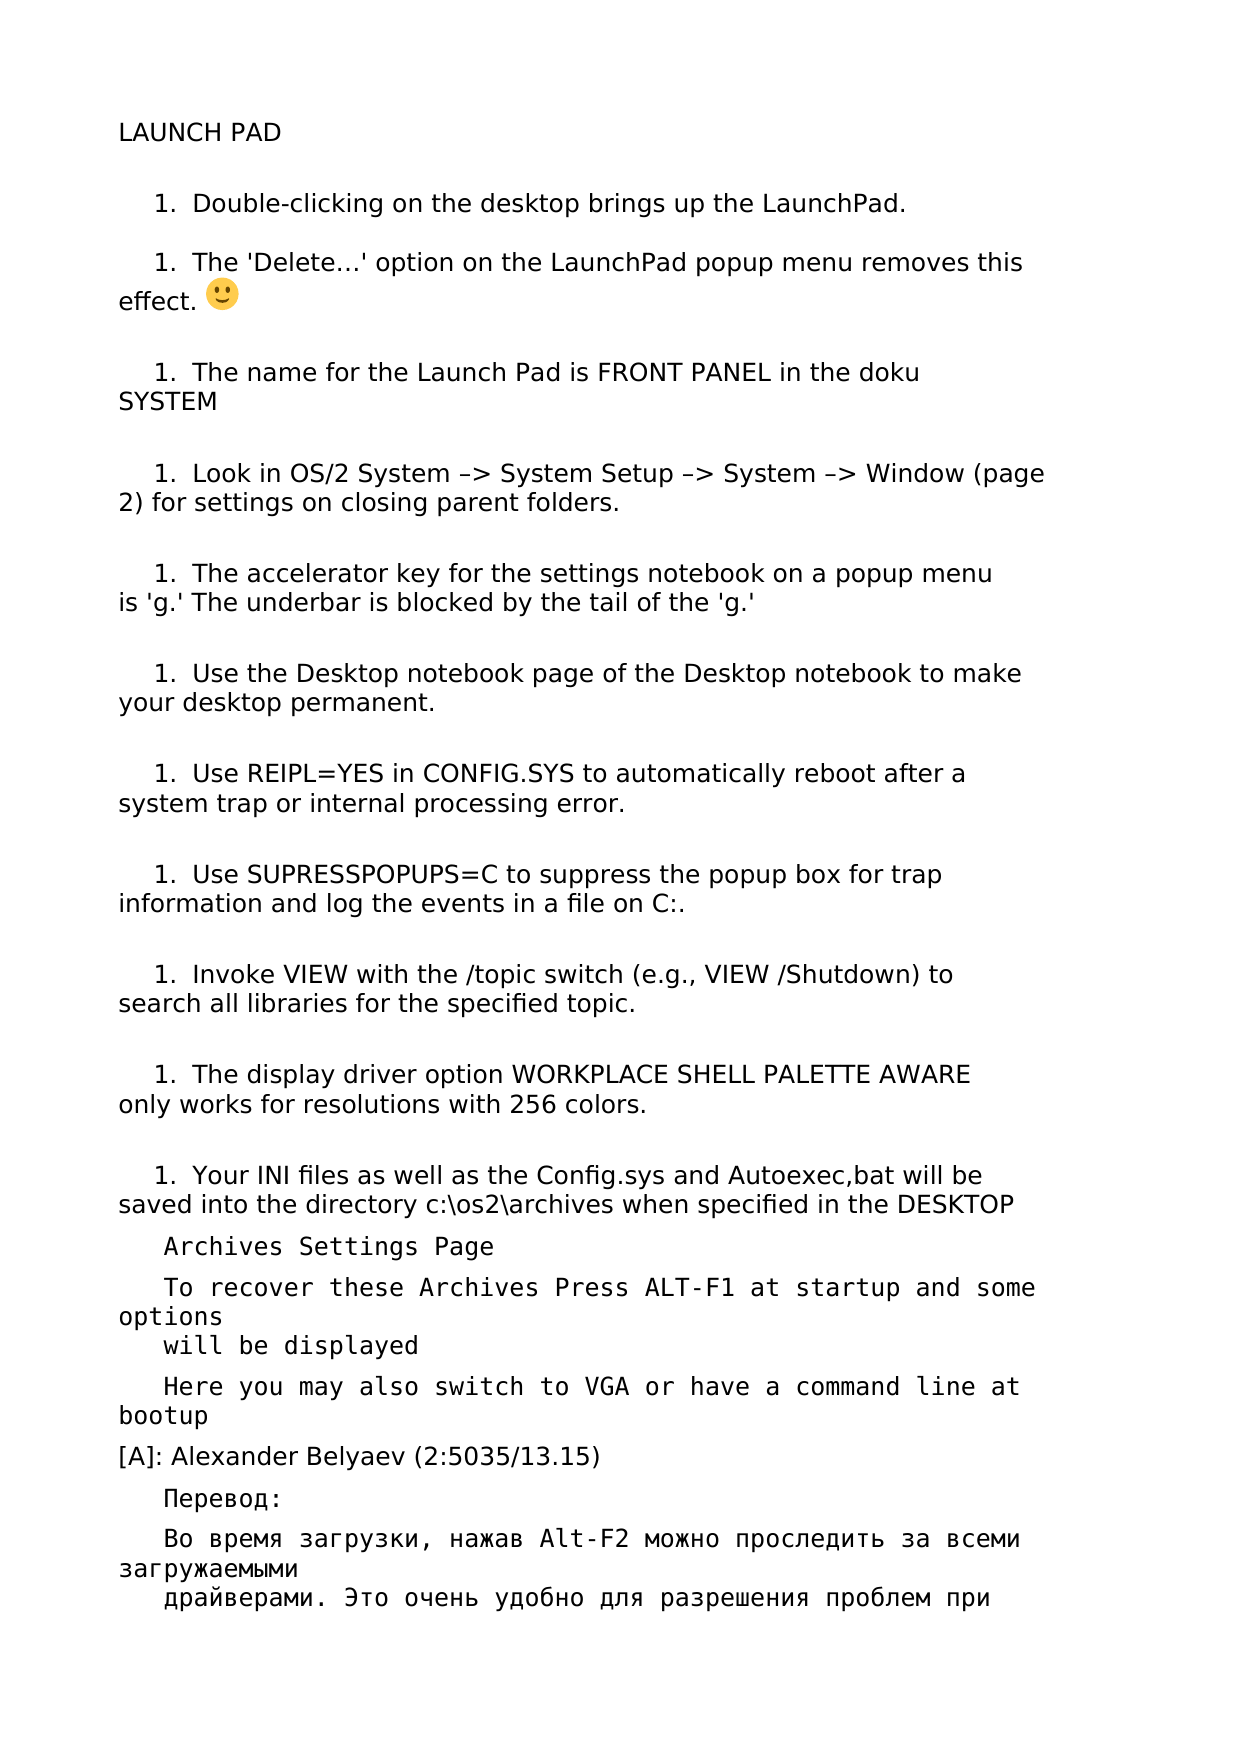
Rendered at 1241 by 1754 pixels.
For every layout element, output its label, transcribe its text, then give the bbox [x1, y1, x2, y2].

text LAUNCH PAD [118, 118, 1122, 147]
list Look in OS/2 System –> System Setup –> System –> Window (page [177, 459, 1122, 488]
text search all libraries for the specified topic. [118, 989, 1122, 1019]
text SYSTEM [118, 388, 1122, 417]
text Перевод: [118, 1484, 1122, 1513]
list Your INI files as well as the Config.sys and Autoexec,bat will be [177, 1161, 1122, 1190]
text Archives Settings Page [118, 1232, 1122, 1261]
text saved into the directory c:\os2\archives when specified in the DESKTOP [118, 1190, 1122, 1219]
text only works for resolutions with 256 colors. [118, 1090, 1122, 1119]
text Here you may also switch to VGA or have a command line at bootup [118, 1372, 1122, 1430]
list Double-clicking on the desktop brings up the LaunchPad. [177, 189, 1122, 218]
text system trap or internal processing error. [118, 789, 1122, 818]
text Во время загрузки, нажав Alt-F2 можно проследить за всеми загружаемыми драйверами. Это очень удобно для разрешения проблем при [118, 1525, 1122, 1612]
text 2) for settings on closing parent folders. [118, 488, 1122, 517]
text your desktop permanent. [118, 688, 1122, 718]
list Use the Desktop notebook page of the Desktop notebook to make [177, 659, 1122, 688]
list Invoke VIEW with the /topic switch (e.g., VIEW /Shutdown) to [177, 960, 1122, 989]
list The accelerator key for the settings notebook on a popup menu [177, 559, 1122, 588]
text is 'g.' The underbar is blocked by the tail of the 'g.' [118, 588, 1122, 617]
text [A]: Alexander Belyaev (2:5035/13.15) [118, 1442, 1122, 1471]
text To recover these Archives Press ALT-F1 at startup and some options will be displayed [118, 1273, 1122, 1360]
list Use REIPL=YES in CONFIG.SYS to automatically reboot after a [177, 760, 1122, 789]
list The name for the Launch Pad is FRONT PANEL in the doku [177, 358, 1122, 388]
list Use SUPRESSPOPUPS=C to suppress the popup box for trap [177, 860, 1122, 889]
text effect. [118, 277, 1122, 316]
text information and log the events in a file on C:. [118, 889, 1122, 918]
list The 'Delete…' option on the LaunchPad popup menu removes this [177, 248, 1122, 277]
list The display driver option WORKPLACE SHELL PALETTE AWARE [177, 1061, 1122, 1090]
